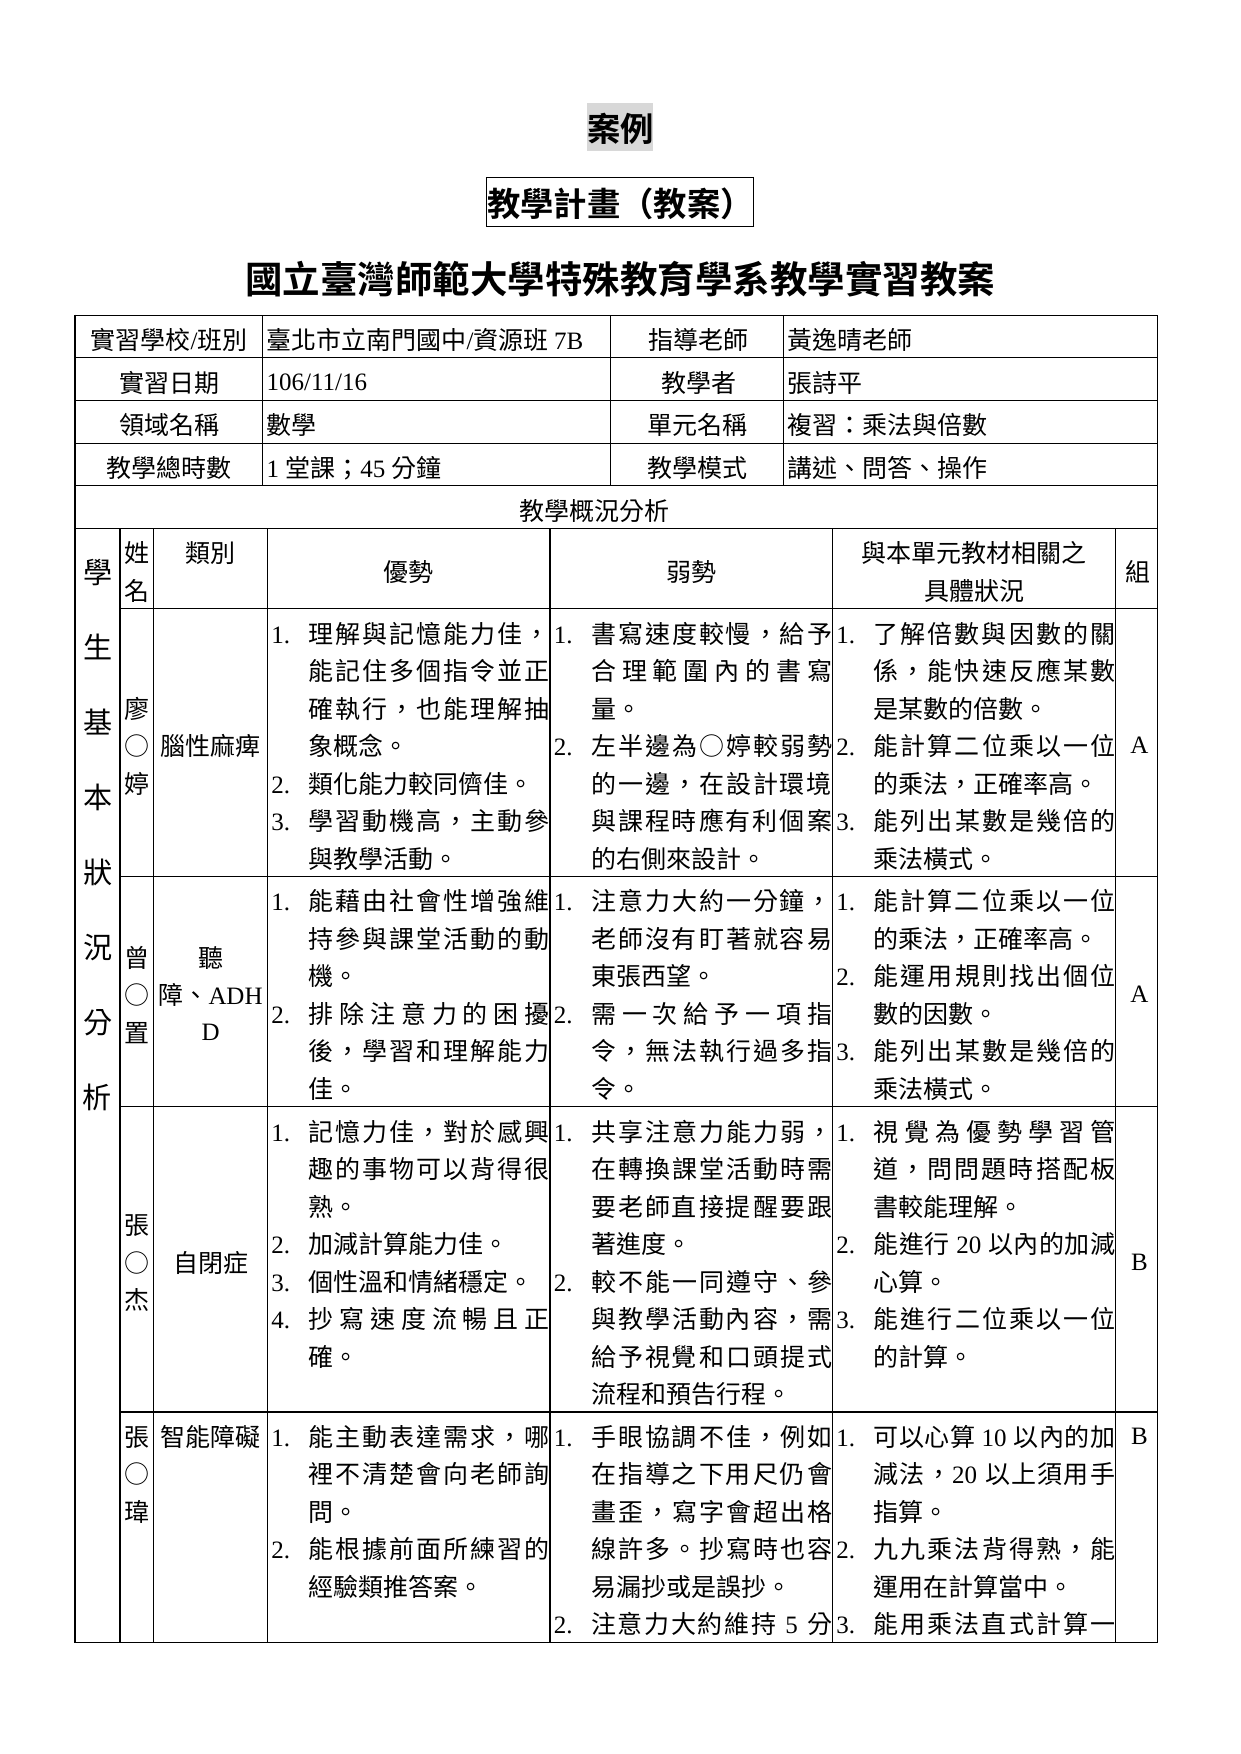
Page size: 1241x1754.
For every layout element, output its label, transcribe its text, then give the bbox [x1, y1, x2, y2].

table_cell 複習：乘法與倍數 [784, 401, 1157, 443]
table_cell [1158, 1411, 1165, 1642]
table_cell 共享注意力能力弱，在轉換課堂活動時需要老師直接提醒要跟著進度。 較不能一同遵守、參與教學活動內容，需給予視覺和口頭提式流程和預告行程。 [551, 1107, 832, 1411]
table_cell 書寫速度較慢，給予合理範圍內的書寫量。 左半邊為○婷較弱勢的一邊，在設計環境與課程時應有利個案的右側來設計。 [551, 609, 832, 876]
table_header 指導老師 [611, 316, 783, 357]
table_cell 優勢 [268, 529, 549, 608]
table_header 臺北市立南門國中/資源班 7B [263, 316, 610, 357]
table_cell [1158, 876, 1165, 1106]
text 案例 [75, 89, 1165, 164]
table_cell [1158, 400, 1165, 443]
table_cell 張○杰 [121, 1107, 153, 1411]
table_header [1158, 315, 1165, 357]
table_cell 了解倍數與因數的關係，能快速反應某數是某數的倍數。 能計算二位乘以一位的乘法，正確率高。 能列出某數是幾倍的乘法橫式。 [833, 609, 1115, 876]
table_cell 與本單元教材相關之 具體狀況 [833, 529, 1115, 608]
table_cell 智能障礙 [154, 1413, 267, 1642]
table_cell 單元名稱 [611, 401, 783, 443]
table_cell 手眼協調不佳，例如在指導之下用尺仍會畫歪，寫字會超出格線許多。抄寫時也容易漏抄或是誤抄。 注意力大約維持 5 分鐘。 抽象概念較無法理解。 [551, 1413, 832, 1642]
table_cell 姓名 [121, 529, 153, 608]
table_header 實習學校/班別 [76, 316, 262, 357]
table_cell 弱勢 [551, 529, 832, 608]
table_cell 教學者 [611, 358, 783, 400]
table_cell 實習日期 [76, 358, 262, 400]
table_cell 講述、問答、操作 [784, 444, 1157, 485]
table_cell 教學總時數 [76, 444, 262, 485]
table_cell 類別 [154, 529, 267, 608]
table_cell 能主動表達需求，哪裡不清楚會向老師詢問。 能根據前面所練習的經驗類推答案。 [268, 1413, 549, 1642]
table_cell 106/11/16 [263, 358, 610, 400]
table_cell [1158, 443, 1165, 485]
table_cell 1 堂課；45 分鐘 [263, 444, 610, 485]
table_cell 注意力大約一分鐘，老師沒有盯著就容易東張西望。 需一次給予一項指令，無法執行過多指令。 [551, 877, 832, 1106]
table_cell 數學 [263, 401, 610, 443]
table_cell B [1116, 1413, 1157, 1642]
table_cell [1158, 485, 1165, 528]
table_cell B [1116, 1107, 1157, 1411]
table_cell A [1116, 877, 1157, 1106]
table_cell 教學概況分析 [76, 486, 1157, 528]
table_cell 組 [1116, 529, 1157, 608]
table_cell 腦性麻痺 [154, 609, 267, 876]
table_cell [1158, 528, 1165, 608]
table_cell 張詩平 [784, 358, 1157, 400]
table_cell 教學模式 [611, 444, 783, 485]
table_cell [1158, 357, 1165, 400]
text 教學計畫（教案） [75, 164, 1165, 239]
table_cell 自閉症 [154, 1107, 267, 1411]
table_cell [1158, 608, 1165, 876]
table_cell 領域名稱 [76, 401, 262, 443]
table_cell 廖○婷 [121, 609, 153, 876]
table_cell 曾○置 [121, 877, 153, 1106]
table_cell 聽障、ADHD [154, 877, 267, 1106]
table_cell 記憶力佳，對於感興趣的事物可以背得很熟。 加減計算能力佳。 個性溫和情緒穩定。 抄寫速度流暢且正確。 [268, 1107, 549, 1411]
table_cell 張○瑋 [121, 1413, 153, 1642]
table_header 黃逸晴老師 [784, 316, 1157, 357]
table_cell 能計算二位乘以一位的乘法，正確率高。 能運用規則找出個位數的因數。 能列出某數是幾倍的乘法橫式。 [833, 877, 1115, 1106]
table_cell 視覺為優勢學習管道，問問題時搭配板書較能理解。 能進行 20 以內的加減心算。 能進行二位乘以一位的計算。 [833, 1107, 1115, 1411]
table_cell A [1116, 609, 1157, 876]
table_cell 可以心算 10 以內的加減法，20 以上須用手指算。 九九乘法背得熟，能運用在計算當中。 能用乘法直式計算一位乘以二位且進位的算式。 [833, 1413, 1115, 1642]
table_cell [1158, 1106, 1165, 1411]
table_cell 理解與記憶能力佳，能記住多個指令並正確執行，也能理解抽象概念。 類化能力較同儕佳。 學習動機高，主動參與教學活動。 [268, 609, 549, 876]
table_cell 學生基本狀況分 析 [76, 529, 119, 1642]
text 國立臺灣師範大學特殊教育學系教學實習教案 [75, 239, 1165, 314]
table_cell 能藉由社會性增強維持參與課堂活動的動機。 排除注意力的困擾後，學習和理解能力佳。 [268, 877, 549, 1106]
